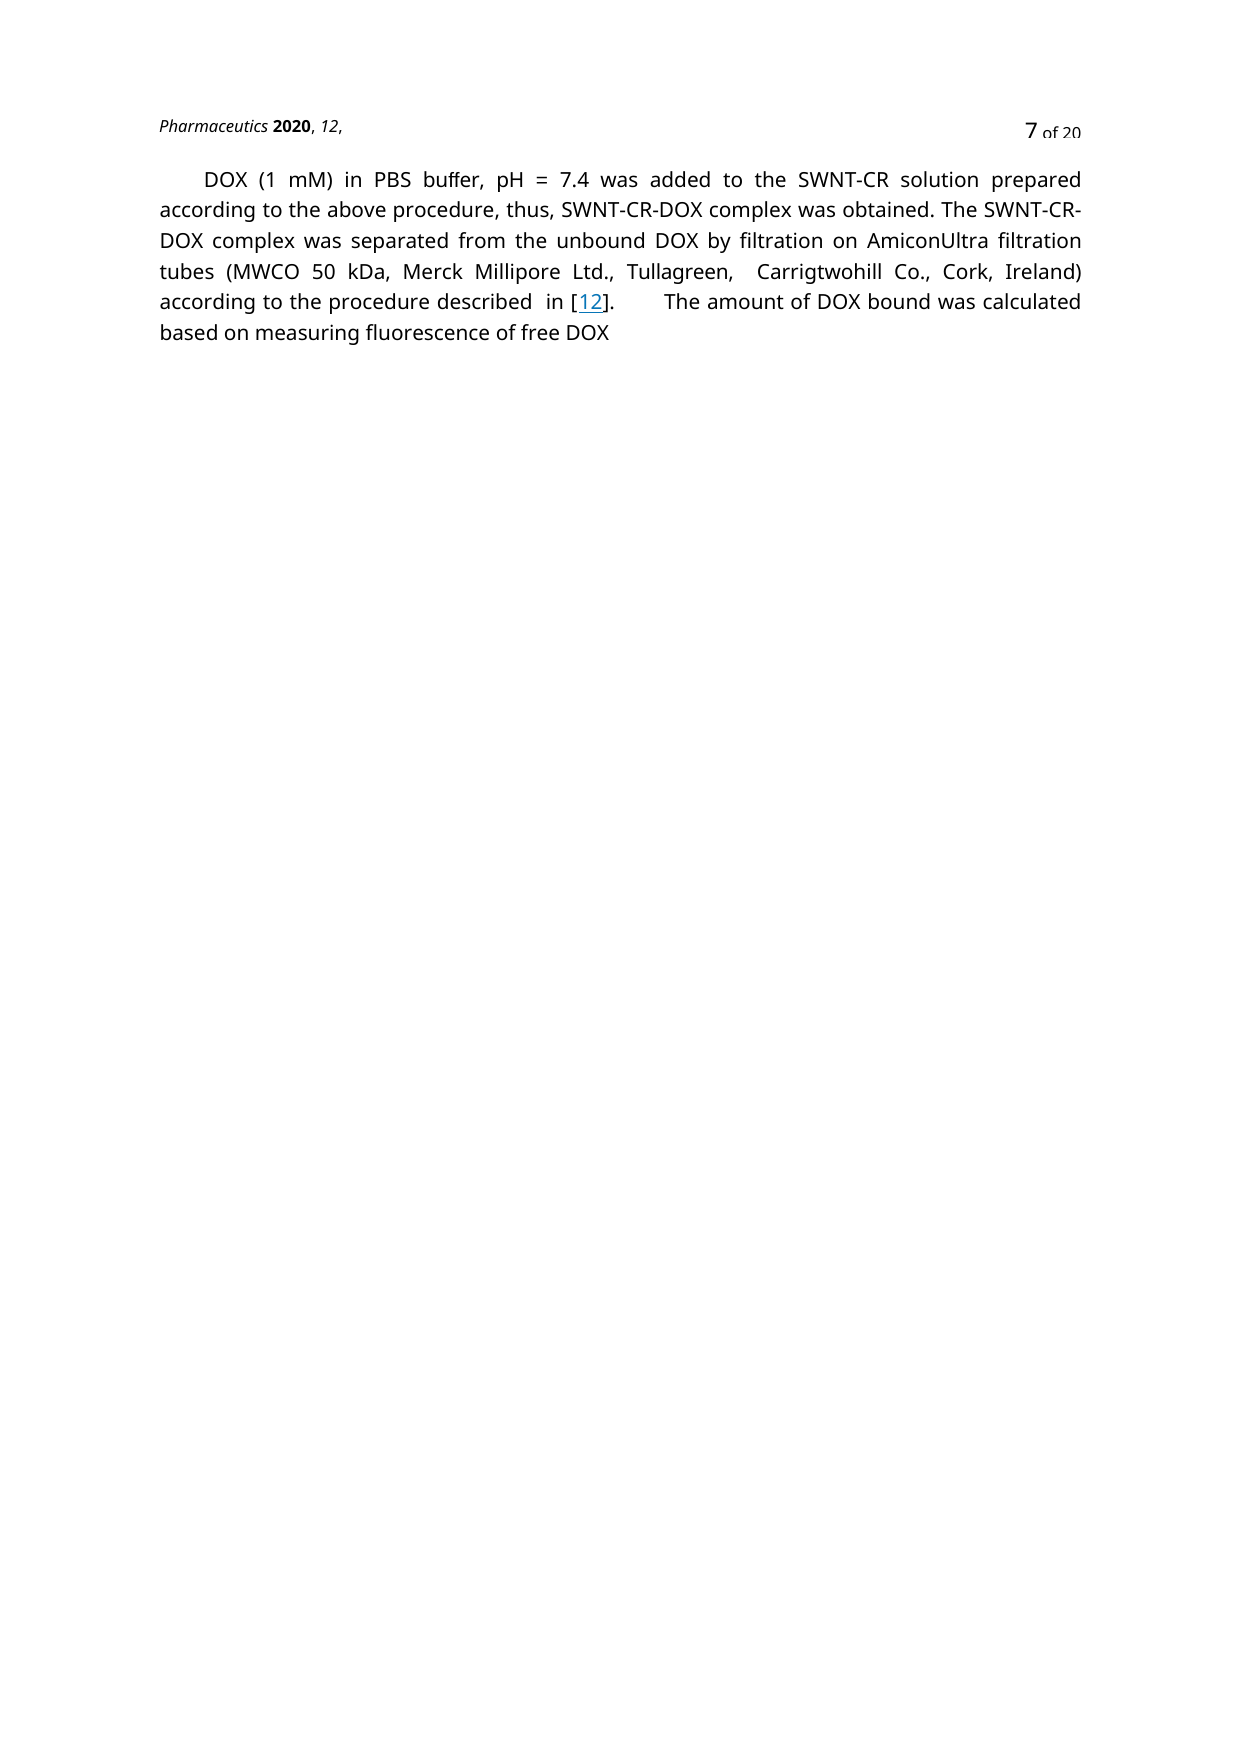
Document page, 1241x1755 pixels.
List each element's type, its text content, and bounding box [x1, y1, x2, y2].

text DOX (1 mM) in PBS buffer, pH = 7.4 was added to the SWNT-CR solution prepared according to the above procedure, thus, SWNT-CR-DOX complex was obtained. The SWNT-CR-DOX complex was separated from the unbound DOX by filtration on AmiconUltra filtration tubes (MWCO 50 kDa, Merck Millipore Ltd., Tullagreen, Carrigtwohill Co., Cork, Ireland) according to the procedure described in [12]. The amount of DOX bound was calculated based on measuring fluorescence of free DOX [159, 165, 1082, 346]
